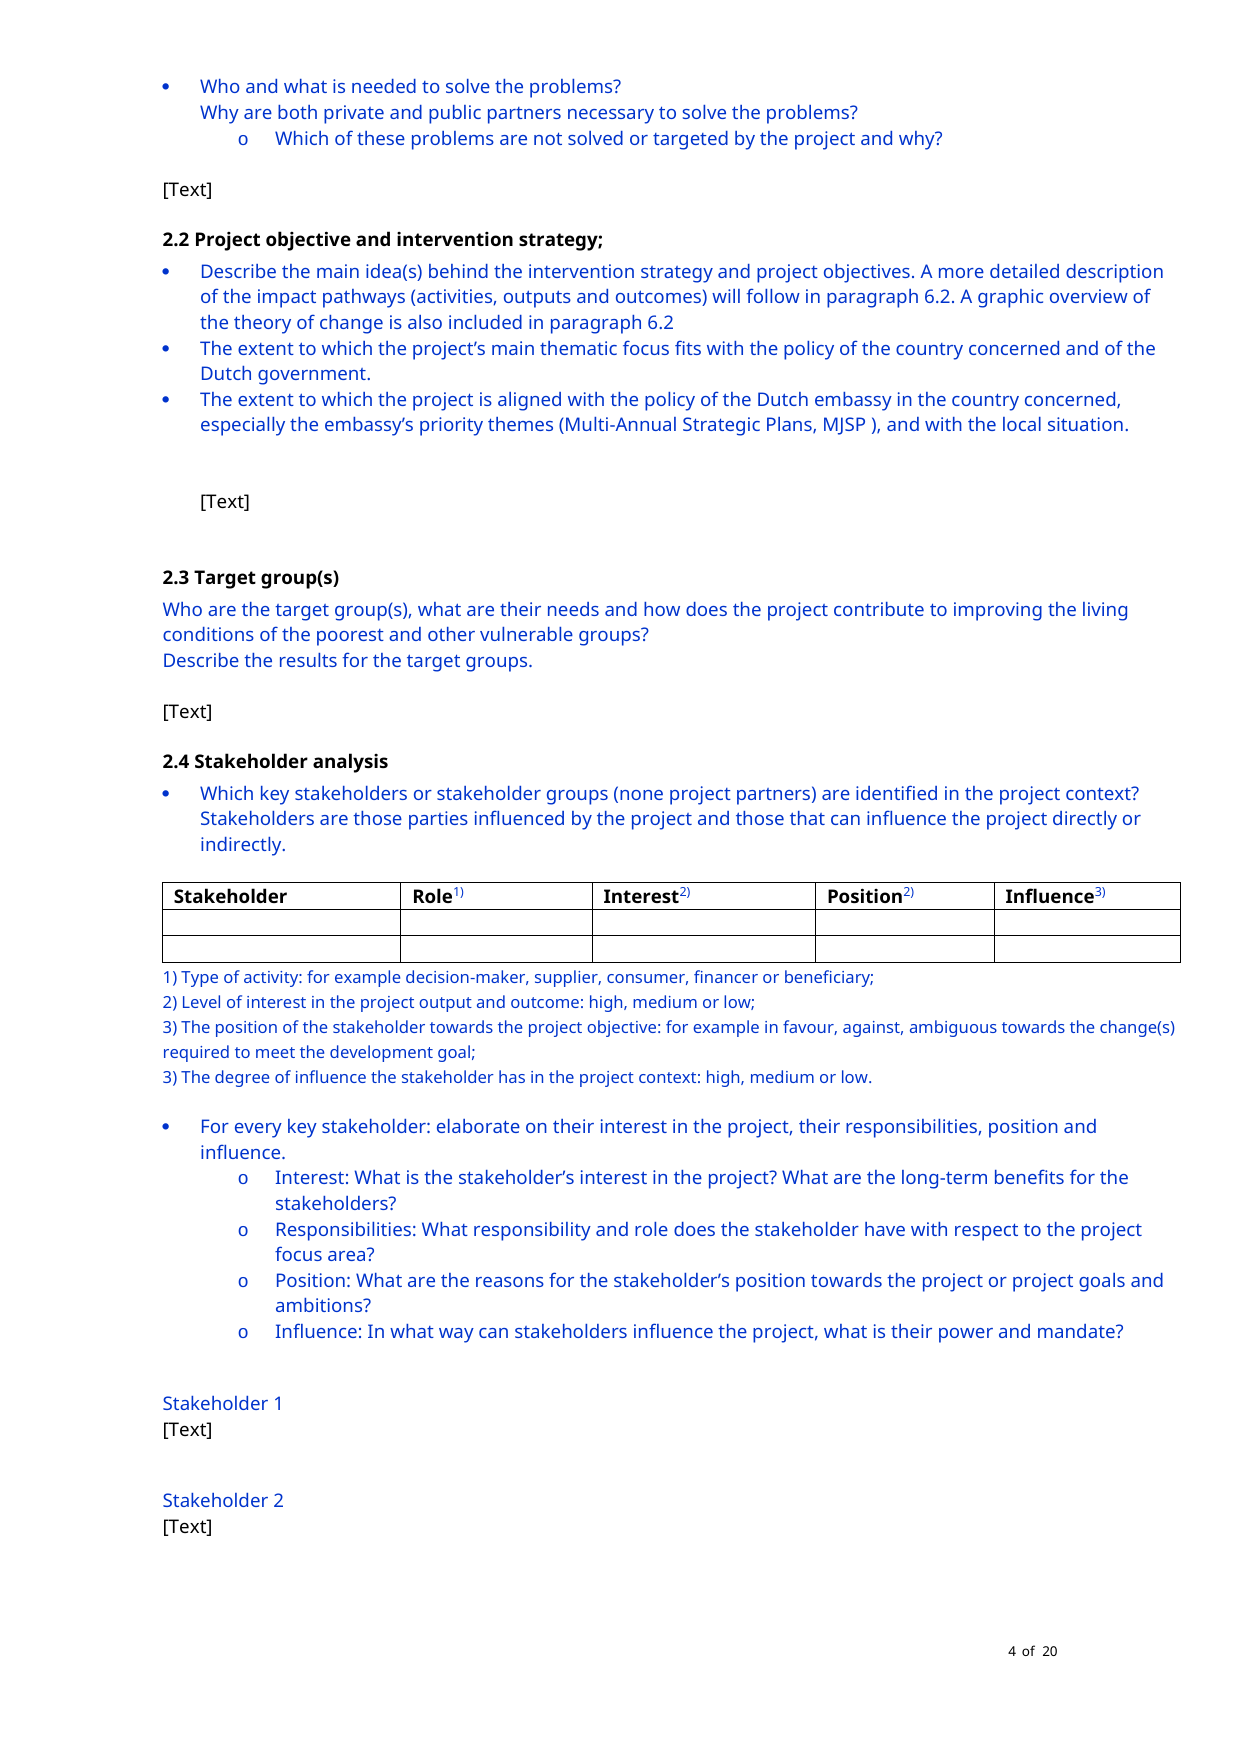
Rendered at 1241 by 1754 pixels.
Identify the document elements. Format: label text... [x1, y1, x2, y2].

list Position: What are the reasons for the stakeholder’s position towards the project or project goals and ambitions? [237, 1267, 1181, 1318]
text [Text] [162, 1416, 1181, 1441]
text 3) The position of the stakeholder towards the project objective: for example in favour, against, ambiguous towards the change(s) required to meet the development goal; [162, 1013, 1181, 1063]
list Which key stakeholders or stakeholder groups (none project partners) are identified in the project context? Stakeholders are those parties influenced by the project and those that can influence the project directly or indirectly. [162, 780, 1181, 882]
text [Text] [162, 176, 1181, 202]
table_cell [995, 936, 1180, 962]
list Describe the main idea(s) behind the intervention strategy and project objectives. A more detailed description of the impact pathways (activities, outputs and outcomes) will follow in paragraph 6.2. A graphic overview of the theory of change is also included in paragraph 6.2 [162, 258, 1181, 335]
table_cell [593, 910, 815, 935]
table_cell [593, 936, 815, 962]
text [Text] [162, 1513, 1181, 1539]
subtitle Stakeholder 2 [162, 1488, 1181, 1513]
list Interest: What is the stakeholder’s interest in the project? What are the long-term benefits for the stakeholders? [237, 1164, 1181, 1216]
list Influence: In what way can stakeholders influence the project, what is their power and mandate? [237, 1318, 1181, 1344]
subtitle 2.4 Stakeholder analysis [162, 748, 1181, 774]
text 2) Level of interest in the project output and outcome: high, medium or low; [162, 988, 1181, 1013]
text Describe the results for the target groups. [162, 647, 1181, 672]
table_header Position2) [816, 883, 994, 909]
list The extent to which the project’s main thematic focus fits with the policy of the country concerned and of the Dutch government. [162, 335, 1181, 386]
list The extent to which the project is aligned with the policy of the Dutch embassy in the country concerned, especially the embassy’s priority themes (Multi-Annual Strategic Plans, MJSP ), and with the local situation. [162, 386, 1181, 437]
table_cell [995, 910, 1180, 935]
table_header Influence3) [995, 883, 1180, 909]
table_header Interest2) [593, 883, 815, 909]
table_cell [816, 910, 994, 935]
text 1) Type of activity: for example decision-maker, supplier, consumer, financer or beneficiary; [162, 963, 1181, 988]
list Responsibilities: What responsibility and role does the stakeholder have with respect to the project focus area? [237, 1216, 1181, 1267]
text [Text] [162, 698, 1181, 723]
text [Text] [162, 462, 1181, 513]
list For every key stakeholder: elaborate on their interest in the project, their responsibilities, position and influence. [162, 1113, 1181, 1164]
list Who and what is needed to solve the problems? Why are both private and public partners necessary to solve the problems? [162, 74, 1181, 125]
list Which of these problems are not solved or targeted by the project and why? [237, 125, 1181, 151]
subtitle 2.2 Project objective and intervention strategy; [162, 227, 1181, 252]
table_cell [163, 910, 400, 935]
text 3) The degree of influence the stakeholder has in the project context: high, medium or low. [162, 1063, 1181, 1088]
subtitle Stakeholder 1 [162, 1390, 1181, 1416]
table_cell [163, 936, 400, 962]
table_cell [401, 910, 592, 935]
table_header Role1) [401, 883, 592, 909]
subtitle 2.3 Target group(s) [162, 564, 1181, 589]
text Who are the target group(s), what are their needs and how does the project contribute to improving the living conditions of the poorest and other vulnerable groups? [162, 596, 1181, 647]
table_cell [401, 936, 592, 962]
table_cell [816, 936, 994, 962]
table_header Stakeholder [163, 883, 400, 909]
